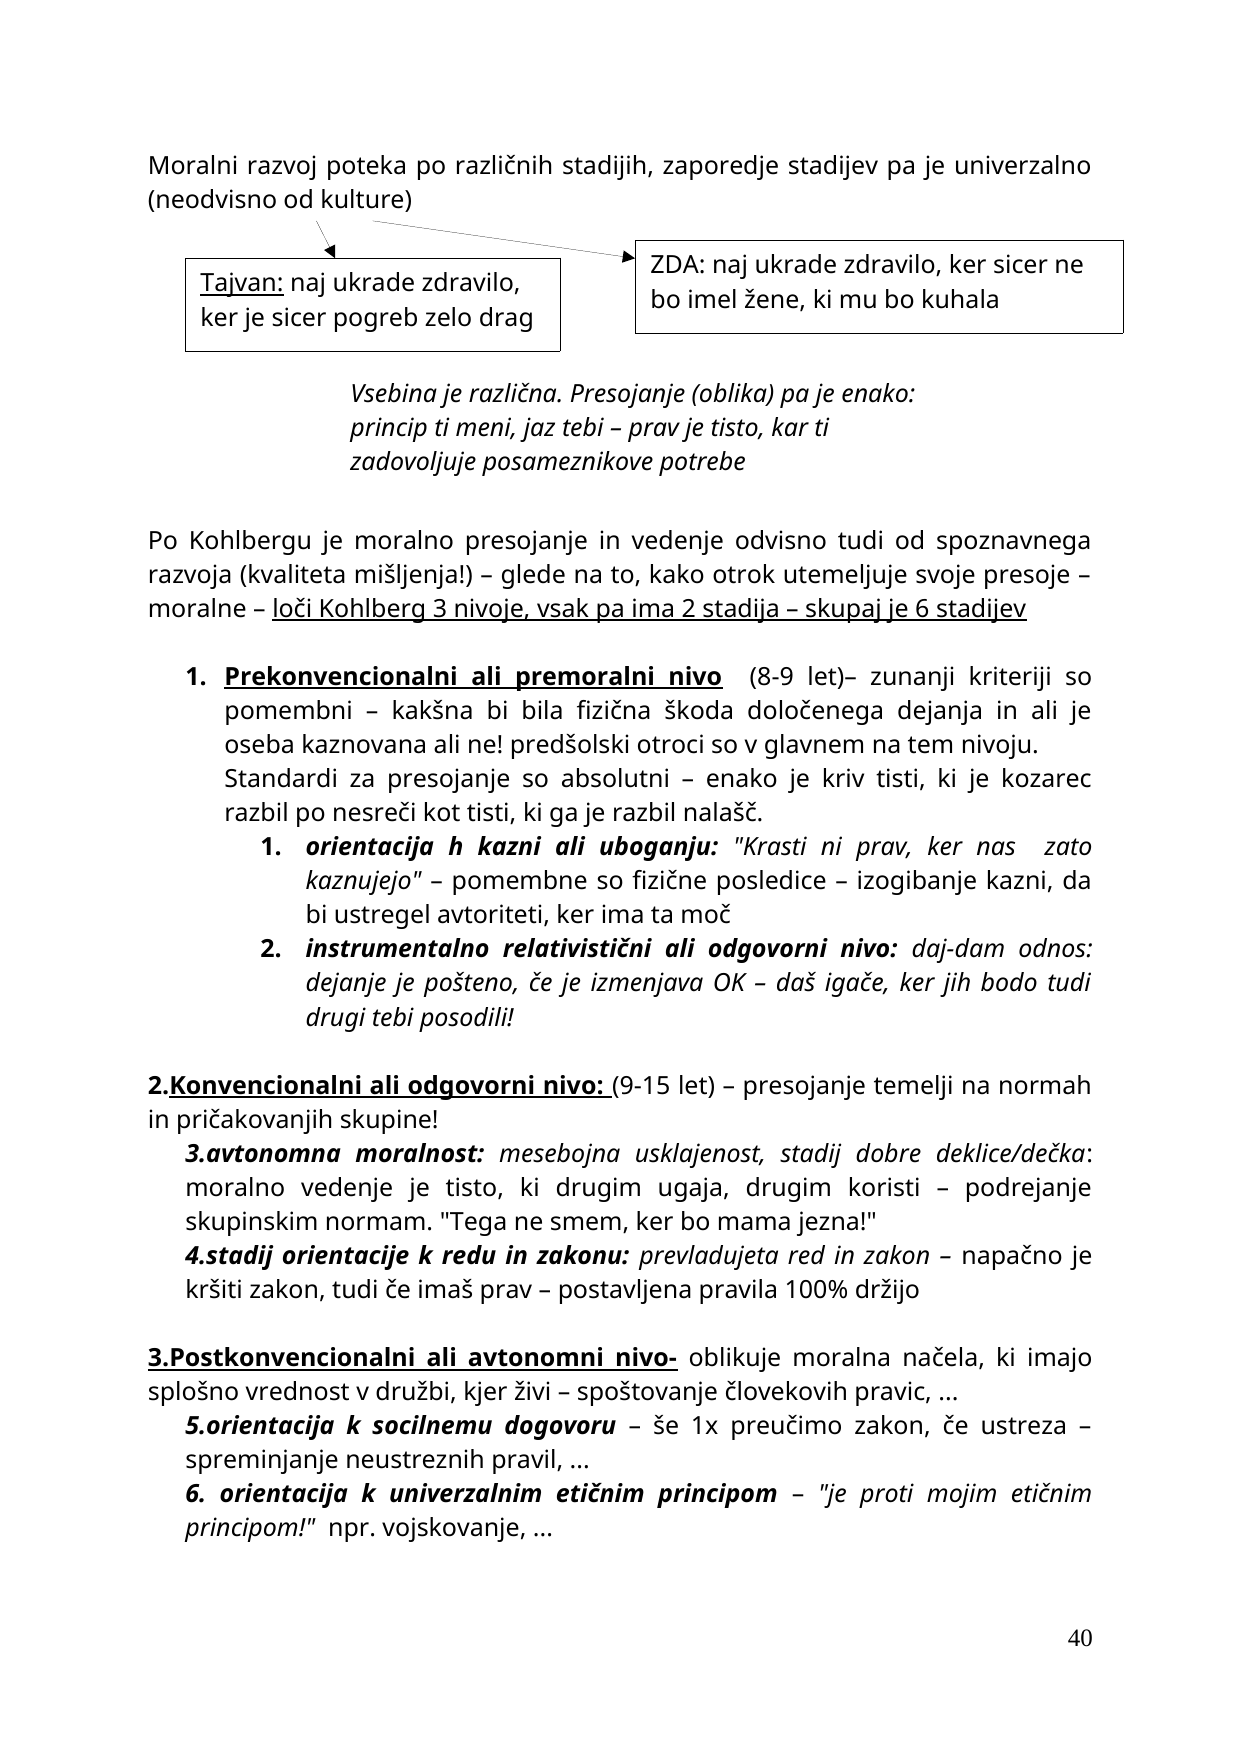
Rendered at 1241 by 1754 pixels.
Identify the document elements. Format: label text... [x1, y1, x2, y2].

text 2.Konvencionalni ali odgovorni nivo: (9-15 let) – presojanje temelji na normah in pričakovanjih skupine! [148, 1067, 1093, 1135]
text Po Kohlbergu je moralno presojanje in vedenje odvisno tudi od spoznavnega razvoja (kvaliteta mišljenja!) – glede na to, kako otrok utemeljuje svoje presoje – moralne – loči Kohlberg 3 nivoje, vsak pa ima 2 stadija – skupaj je 6 stadijev [148, 522, 1093, 624]
text Tajvan: naj ukrade zdravilo, ker je sicer pogreb zelo drag [200, 265, 545, 333]
list instrumentalno relativistični ali odgovorni nivo: daj-dam odnos: dejanje je pošteno, če je izmenjava OK – daš igače, ker jih bodo tudi drugi tebi posodili! [260, 931, 1093, 1033]
text 6. orientacija k univerzalnim etičnim principom – "je proti mojim etičnim principom!" npr. vojskovanje, ... [185, 1476, 1093, 1544]
text 5.orientacija k socilnemu dogovoru – še 1x preučimo zakon, če ustreza – spreminjanje neustreznih pravil, ... [185, 1408, 1093, 1476]
text Moralni razvoj poteka po različnih stadijih, zaporedje stadijev pa je univerzalno (neodvisno od kulture) [148, 148, 1093, 216]
list orientacija h kazni ali uboganju: "Krasti ni prav, ker nas zato kaznujejo" – pomembne so fizične posledice – izogibanje kazni, da bi ustregel avtoriteti, ker ima ta moč [260, 829, 1093, 931]
text Standardi za presojanje so absolutni – enako je kriv tisti, ki je kozarec razbil po nesreči kot tisti, ki ga je razbil nalašč. [224, 761, 1093, 829]
text 3.Postkonvencionalni ali avtonomni nivo- oblikuje moralna načela, ki imajo splošno vrednost v družbi, kjer živi – spoštovanje človekovih pravic, ... [148, 1340, 1093, 1408]
text 3.avtonomna moralnost: mesebojna usklajenost, stadij dobre deklice/dečka: moralno vedenje je tisto, ki drugim ugaja, drugim koristi – podrejanje skupinskim normam. "Tega ne smem, ker bo mama jezna!" [185, 1135, 1093, 1238]
text ZDA: naj ukrade zdravilo, ker sicer ne bo imel žene, ki mu bo kuhala [650, 247, 1107, 315]
text Vsebina je različna. Presojanje (oblika) pa je enako: princip ti meni, jaz tebi – prav je tisto, kar ti zadovoljuje posameznikove potrebe [350, 375, 920, 477]
text 4.stadij orientacije k redu in zakonu: prevladujeta red in zakon – napačno je kršiti zakon, tudi če imaš prav – postavljena pravila 100% držijo [185, 1238, 1093, 1306]
list Prekonvencionalni ali premoralni nivo (8-9 let)– zunanji kriteriji so pomembni – kakšna bi bila fizična škoda določenega dejanja in ali je oseba kaznovana ali ne! predšolski otroci so v glavnem na tem nivoju. [185, 658, 1093, 761]
